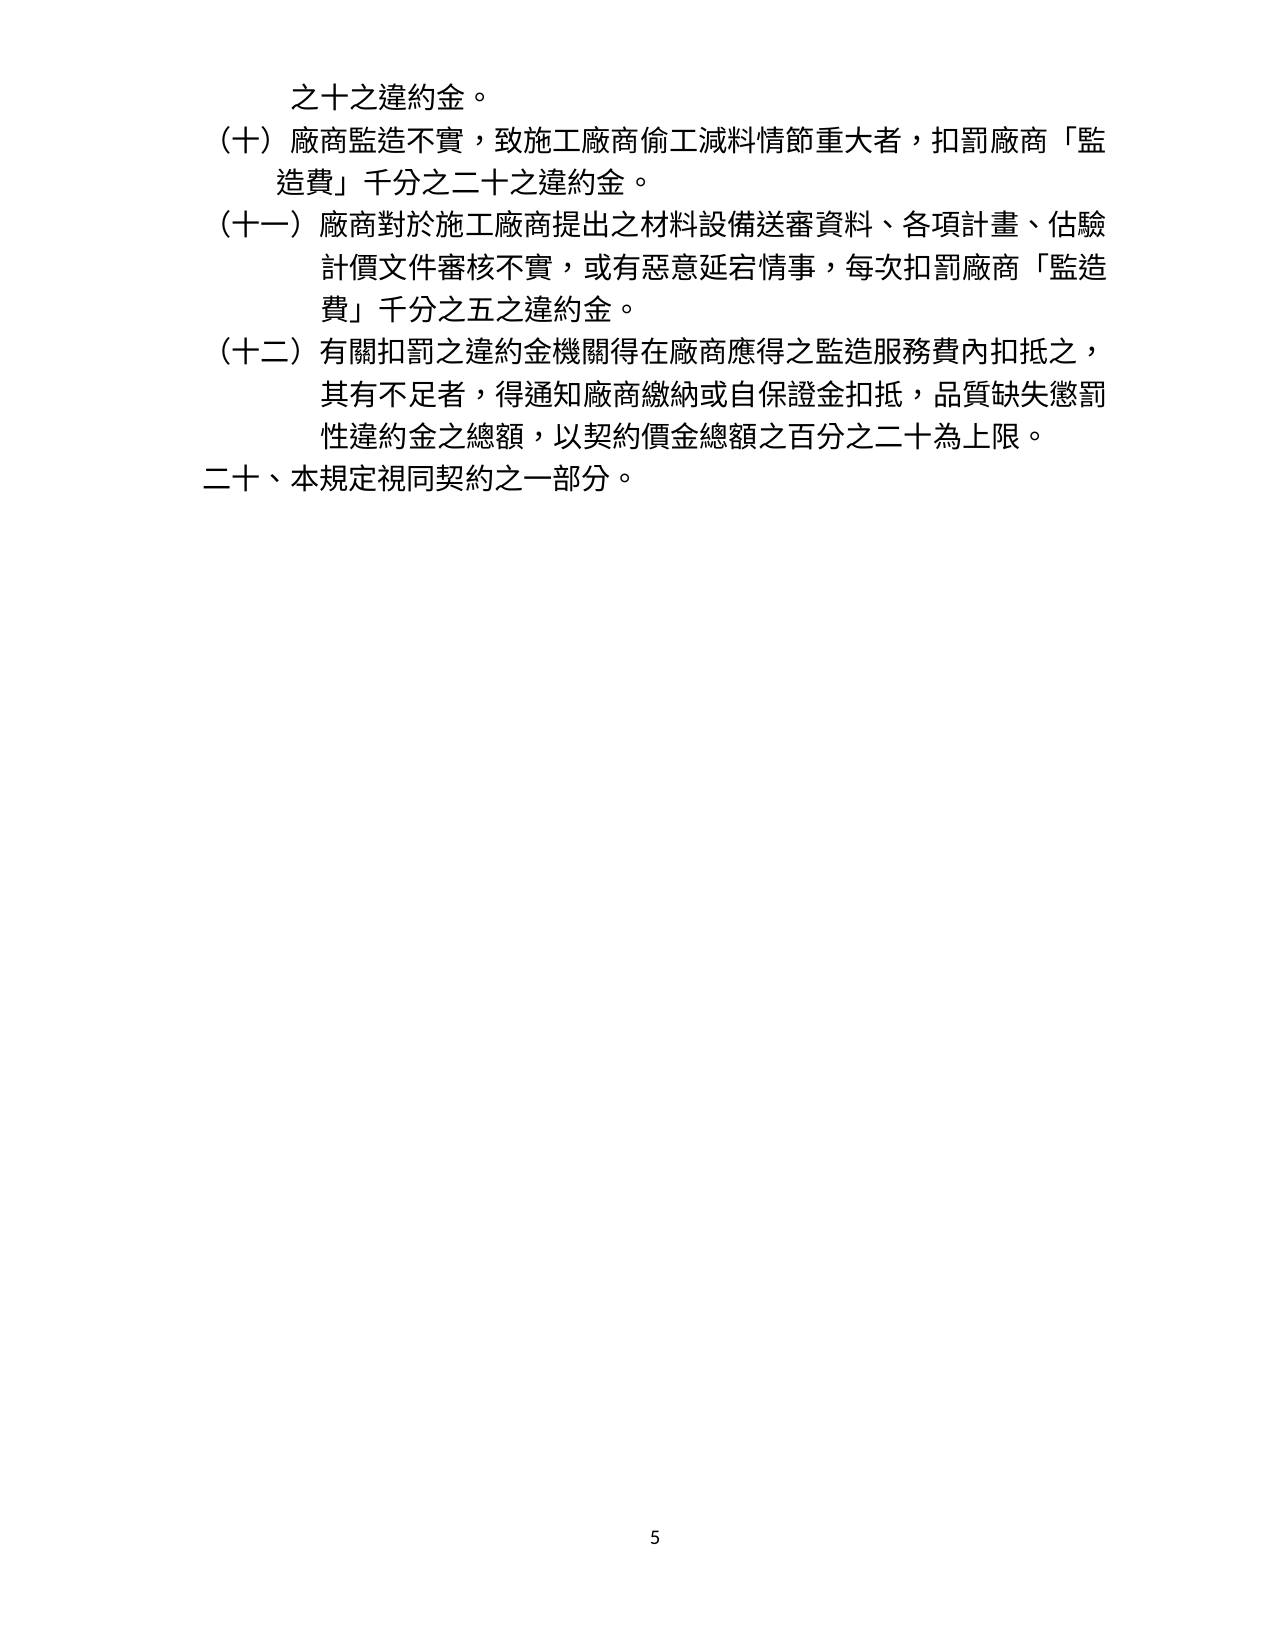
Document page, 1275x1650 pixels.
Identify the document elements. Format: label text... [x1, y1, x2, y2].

text 二十、本規定視同契約之一部分。 [202, 456, 1122, 498]
text （十一）廠商對於施工廠商提出之材料設備送審資料、各項計畫、估驗計價文件審核不實，或有惡意延宕情事，每次扣罰廠商「監造費」千分之五之違約金。 [202, 202, 1122, 329]
text 之十之違約金。 [202, 75, 1122, 117]
text （十）廠商監造不實，致施工廠商偷工減料情節重大者，扣罰廠商「監造費」千分之二十之違約金。 [202, 117, 1122, 202]
text （十二）有關扣罰之違約金機關得在廠商應得之監造服務費內扣抵之，其有不足者，得通知廠商繳納或自保證金扣抵，品質缺失懲罰性違約金之總額，以契約價金總額之百分之二十為上限。 [202, 329, 1122, 456]
